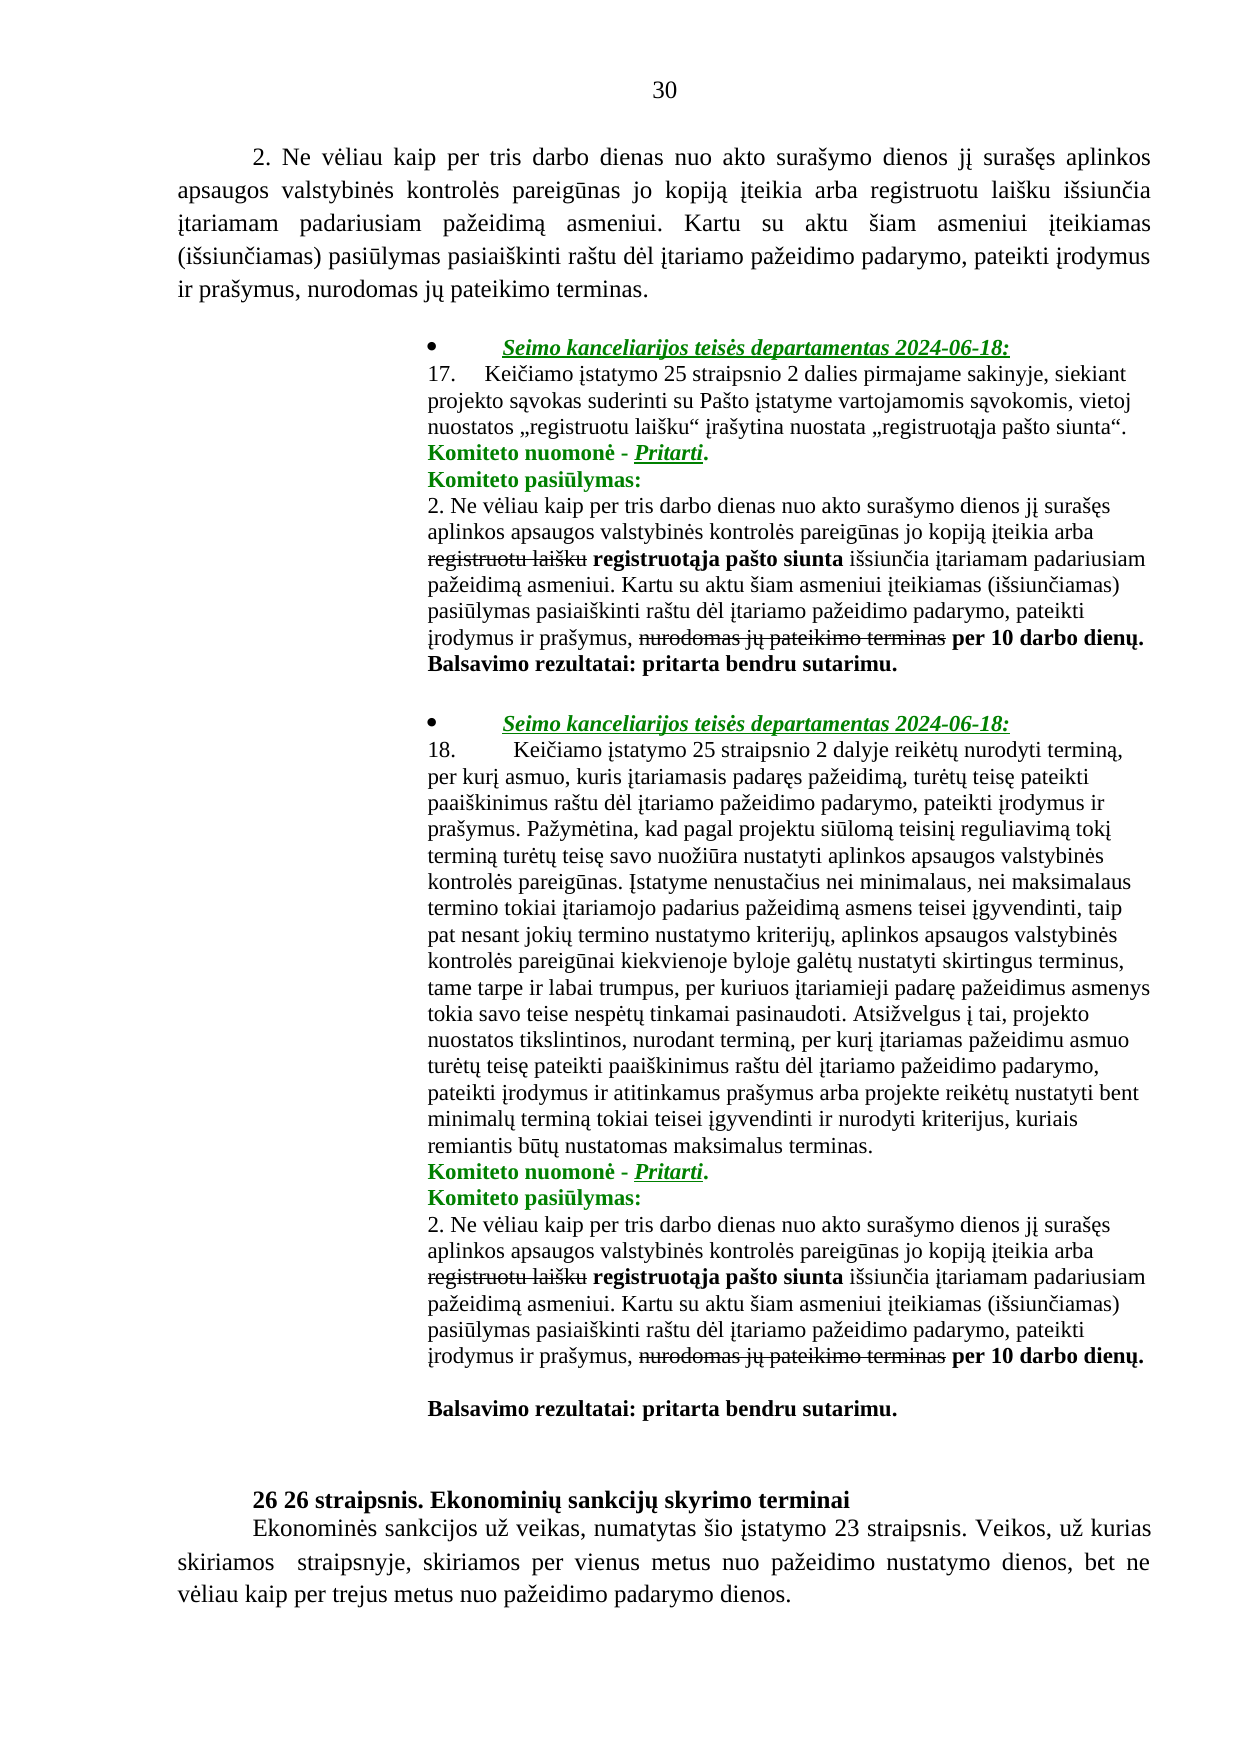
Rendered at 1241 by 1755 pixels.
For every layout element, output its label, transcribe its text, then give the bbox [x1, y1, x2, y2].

list Seimo kanceliarijos teisės departamentas 2024-06-18: [427, 709, 1152, 736]
text 2. Ne vėliau kaip per tris darbo dienas nuo akto surašymo dienos jį surašęs aplinkos apsaugos valstybinės kontrolės pareigūnas jo kopiją įteikia arba registruotu laišku registruotąja pašto siunta išsiunčia įtariamam padariusiam pažeidimą asmeniui. Kartu su aktu šiam asmeniui įteikiamas (išsiunčiamas) pasiūlymas pasiaiškinti raštu dėl įtariamo pažeidimo padarymo, pateikti įrodymus ir prašymus, nurodomas jų pateikimo terminas per 10 darbo dienų. [427, 492, 1152, 650]
text Komiteto pasiūlymas: [427, 1184, 1152, 1211]
text Komiteto nuomonė - Pritarti. [427, 439, 1152, 466]
subtitle 26 straipsnis. Ekonominių sankcijų skyrimo terminai [177, 1485, 1152, 1513]
text Balsavimo rezultatai: pritarta bendru sutarimu. [427, 650, 1152, 677]
text Komiteto nuomonė - Pritarti. [427, 1158, 1152, 1184]
list Seimo kanceliarijos teisės departamentas 2024-06-18: [427, 333, 1152, 360]
text Komiteto pasiūlymas: [427, 466, 1152, 492]
text 2. Ne vėliau kaip per tris darbo dienas nuo akto surašymo dienos jį surašęs aplinkos apsaugos valstybinės kontrolės pareigūnas jo kopiją įteikia arba registruotu laišku registruotąja pašto siunta išsiunčia įtariamam padariusiam pažeidimą asmeniui. Kartu su aktu šiam asmeniui įteikiamas (išsiunčiamas) pasiūlymas pasiaiškinti raštu dėl įtariamo pažeidimo padarymo, pateikti įrodymus ir prašymus, nurodomas jų pateikimo terminas per 10 darbo dienų. [427, 1211, 1152, 1369]
text Ekonominės sankcijos už veikas, numatytas šio įstatymo 23 straipsnyje, skiriamos per vienus metus nuo pažeidimo nustatymo dienos, bet ne vėliau kaip per trejus metus nuo pažeidimo padarymo dienos. [177, 1513, 1152, 1608]
text 18. Keičiamo įstatymo 25 straipsnio 2 dalyje reikėtų nurodyti terminą, per kurį asmuo, kuris įtariamasis padaręs pažeidimą, turėtų teisę pateikti paaiškinimus raštu dėl įtariamo pažeidimo padarymo, pateikti įrodymus ir prašymus. Pažymėtina, kad pagal projektu siūlomą teisinį reguliavimą tokį terminą turėtų teisę savo nuožiūra nustatyti aplinkos apsaugos valstybinės kontrolės pareigūnas. Įstatyme nenustačius nei minimalaus, nei maksimalaus termino tokiai įtariamojo padarius pažeidimą asmens teisei įgyvendinti, taip pat nesant jokių termino nustatymo kriterijų, aplinkos apsaugos valstybinės kontrolės pareigūnai kiekvienoje byloje galėtų nustatyti skirtingus terminus, tame tarpe ir labai trumpus, per kuriuos įtariamieji padarę pažeidimus asmenys tokia savo teise nespėtų tinkamai pasinaudoti. Atsižvelgus į tai, projekto nuostatos tikslintinos, nurodant terminą, per kurį įtariamas pažeidimu asmuo turėtų teisę pateikti paaiškinimus raštu dėl įtariamo pažeidimo padarymo, pateikti įrodymus ir atitinkamus prašymus arba projekte reikėtų nustatyti bent minimalų terminą tokiai teisei įgyvendinti ir nurodyti kriterijus, kuriais remiantis būtų nustatomas maksimalus terminas. [427, 736, 1152, 1158]
text 17. Keičiamo įstatymo 25 straipsnio 2 dalies pirmajame sakinyje, siekiant projekto sąvokas suderinti su Pašto įstatyme vartojamomis sąvokomis, vietoj nuostatos „registruotu laišku“ įrašytina nuostata „registruotąja pašto siunta“. [427, 360, 1152, 439]
text 2. Ne vėliau kaip per tris darbo dienas nuo akto surašymo dienos jį surašęs aplinkos apsaugos valstybinės kontrolės pareigūnas jo kopiją įteikia arba registruotu laišku išsiunčia įtariamam padariusiam pažeidimą asmeniui. Kartu su aktu šiam asmeniui įteikiamas (išsiunčiamas) pasiūlymas pasiaiškinti raštu dėl įtariamo pažeidimo padarymo, pateikti įrodymus ir prašymus, nurodomas jų pateikimo terminas. [177, 142, 1152, 303]
text Balsavimo rezultatai: pritarta bendru sutarimu. [427, 1395, 1152, 1422]
